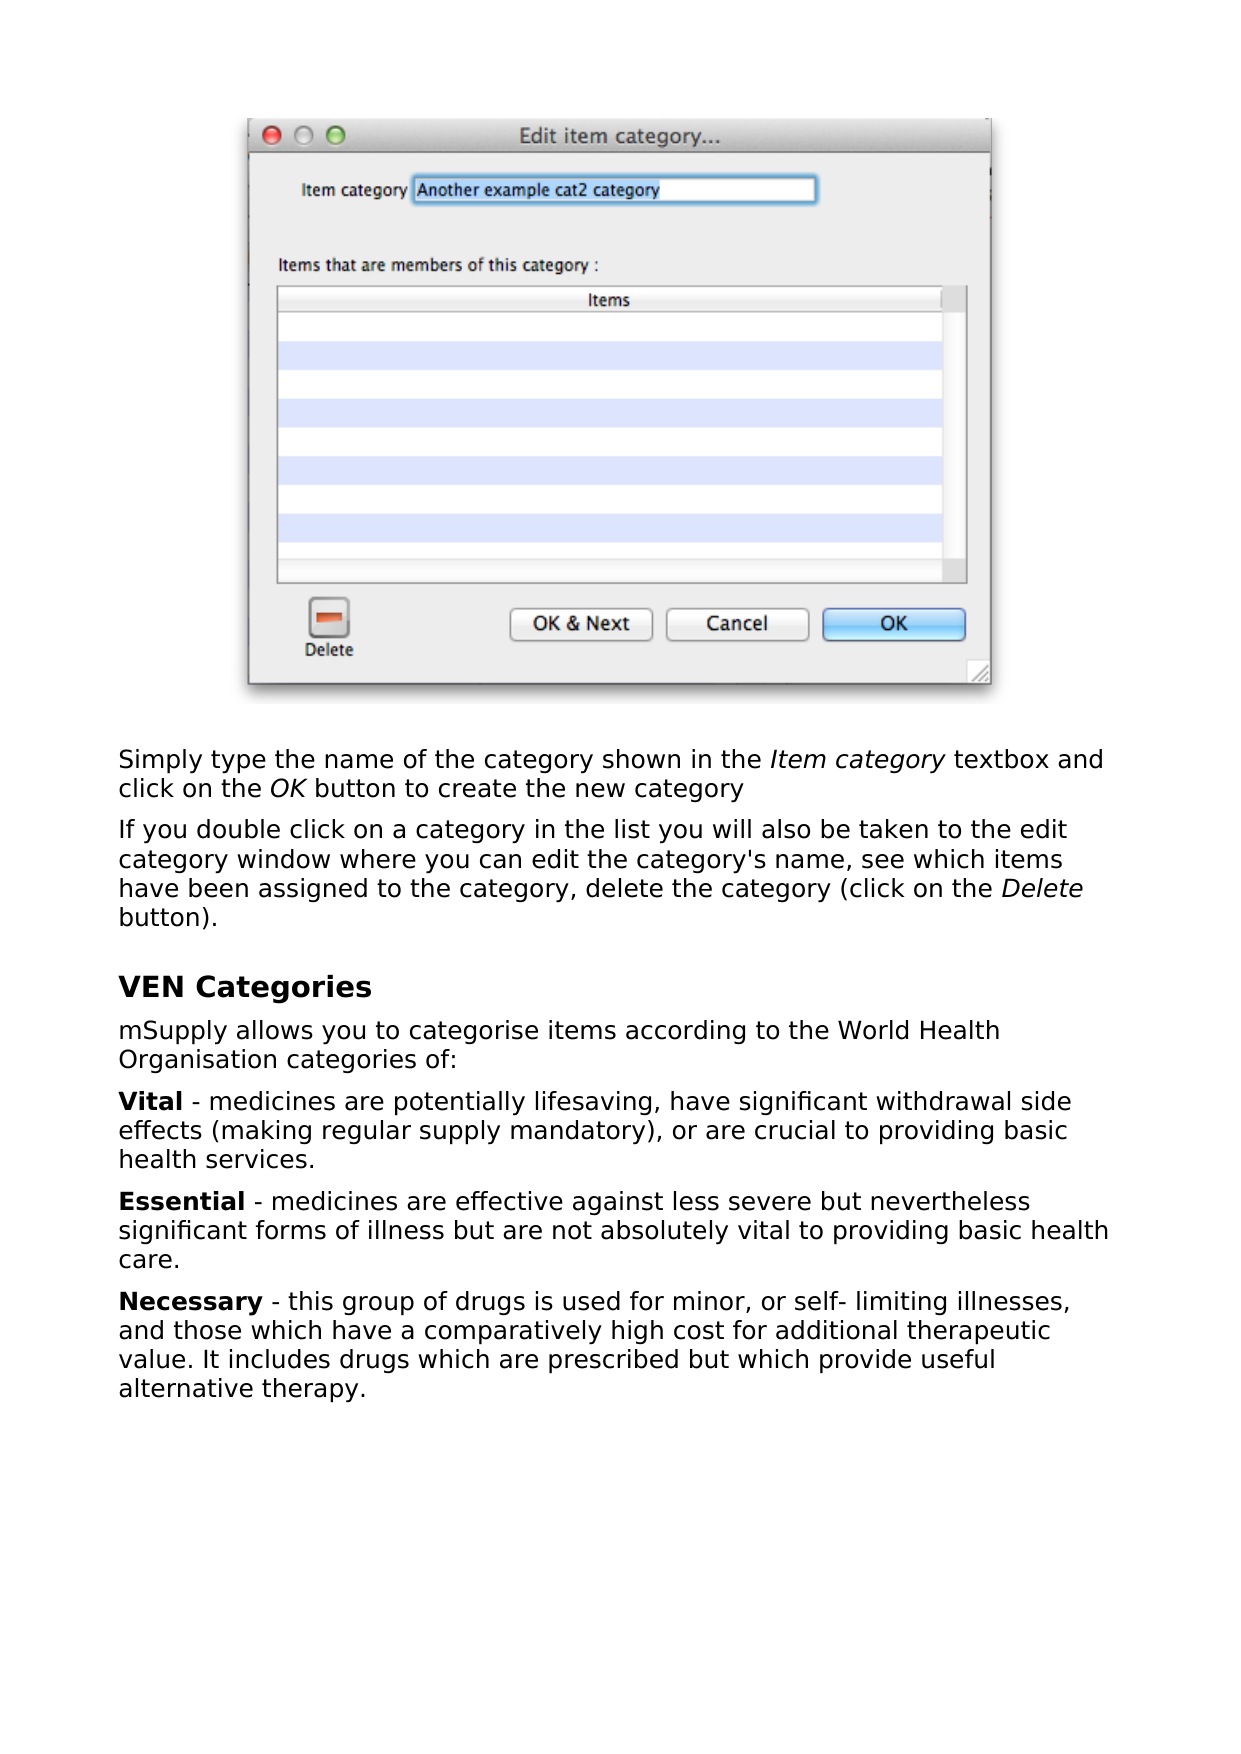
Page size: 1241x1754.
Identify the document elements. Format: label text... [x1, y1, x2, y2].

text Necessary - this group of drugs is used for minor, or self- limiting illnesses, and those which have a comparatively high cost for additional therapeutic value. It includes drugs which are prescribed but which provide useful alternative therapy. [118, 1287, 1122, 1404]
subtitle VEN Categories [118, 970, 1122, 1004]
text mSupply allows you to categorise items according to the World Health Organisation categories of: [118, 1016, 1122, 1075]
text Simply type the name of the category shown in the Item category textbox and click on the OK button to create the new category [118, 745, 1122, 803]
text Vital - medicines are potentially lifesaving, have significant withdrawal side effects (making regular supply mandatory), or are crucial to providing basic health services. [118, 1087, 1122, 1175]
text If you double click on a category in the list you will also be taken to the edit category window where you can edit the category's name, see which items have been assigned to the category, delete the category (click on the Delete button). [118, 816, 1122, 932]
text Essential - medicines are effective against less severe but nevertheless significant forms of illness but are not absolutely vital to providing basic health care. [118, 1187, 1122, 1275]
picture [229, 118, 1011, 704]
